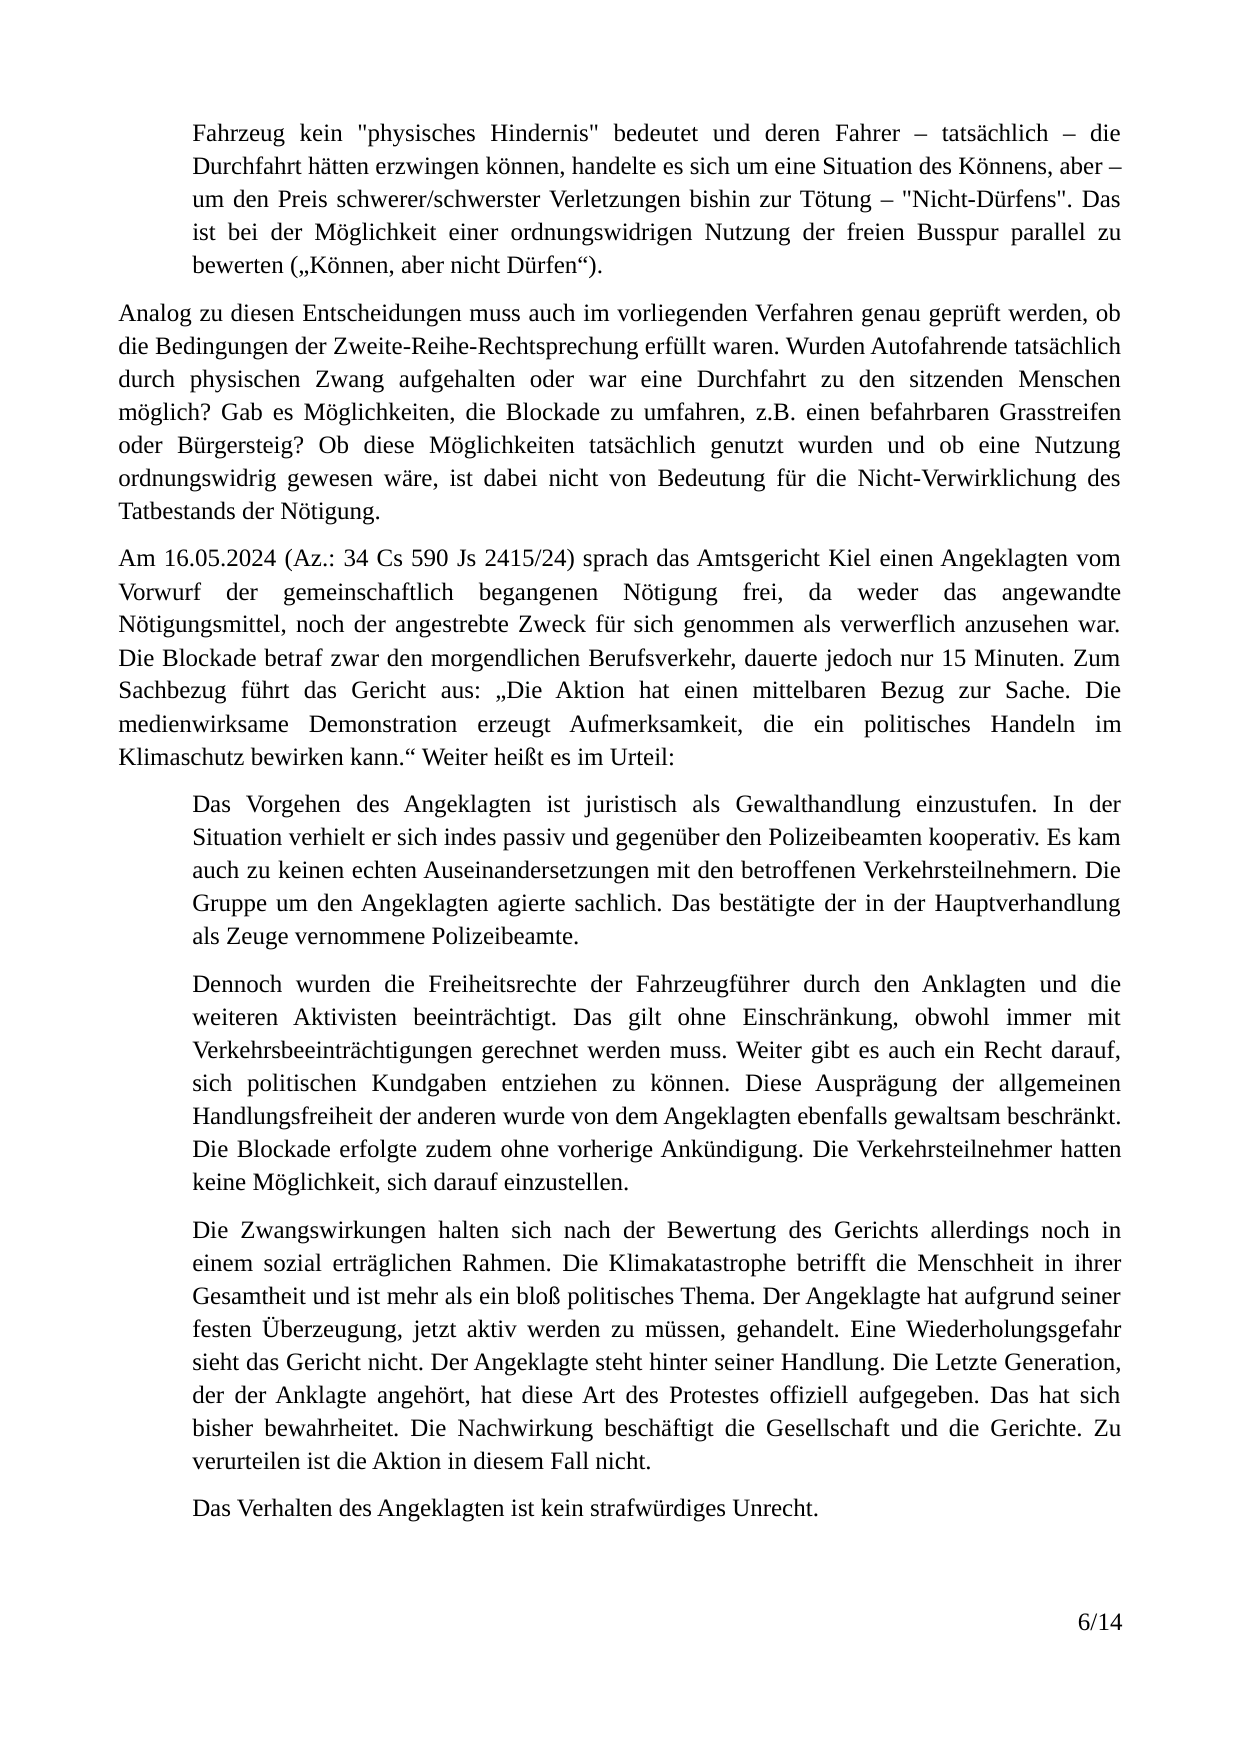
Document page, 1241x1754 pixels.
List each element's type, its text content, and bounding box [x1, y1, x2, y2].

text Die Zwangswirkungen halten sich nach der Bewertung des Gerichts allerdings noch in einem sozial erträglichen Rahmen. Die Klimakatastrophe betrifft die Menschheit in ihrer Gesamtheit und ist mehr als ein bloß politisches Thema. Der Angeklagte hat aufgrund seiner festen Überzeugung, jetzt aktiv werden zu müssen, gehandelt. Eine Wiederholungsgefahr sieht das Gericht nicht. Der Angeklagte steht hinter seiner Handlung. Die Letzte Generation, der der Anklagte angehört, hat diese Art des Protestes offiziell aufgegeben. Das hat sich bisher bewahrheitet. Die Nachwirkung beschäftigt die Gesellschaft und die Gerichte. Zu verurteilen ist die Aktion in diesem Fall nicht. [192, 1215, 1122, 1474]
text Analog zu diesen Entscheidungen muss auch im vorliegenden Verfahren genau geprüft werden, ob die Bedingungen der Zweite-Reihe-Rechtsprechung erfüllt waren. Wurden Autofahrende tatsächlich durch physischen Zwang aufgehalten oder war eine Durchfahrt zu den sitzenden Menschen möglich? Gab es Möglichkeiten, die Blockade zu umfahren, z.B. einen befahrbaren Grasstreifen oder Bürgersteig? Ob diese Möglichkeiten tatsächlich genutzt wurden und ob eine Nutzung ordnungswidrig gewesen wäre, ist dabei nicht von Bedeutung für die Nicht-Verwirklichung des Tatbestands der Nötigung. [118, 298, 1122, 525]
text Fahrzeug kein "physisches Hindernis" bedeutet und deren Fahrer – tatsächlich – die Durchfahrt hätten erzwingen können, handelte es sich um eine Situation des Könnens, aber – um den Preis schwerer/schwerster Verletzungen bishin zur Tötung – "Nicht-Dürfens". Das ist bei der Möglichkeit einer ordnungswidrigen Nutzung der freien Busspur parallel zu bewerten („Können, aber nicht Dürfen“). [192, 118, 1122, 279]
text Das Verhalten des Angeklagten ist kein strafwürdiges Unrecht. [192, 1493, 1122, 1522]
text Das Vorgehen des Angeklagten ist juristisch als Gewalthandlung einzustufen. In der Situation verhielt er sich indes passiv und gegenüber den Polizeibeamten kooperativ. Es kam auch zu keinen echten Auseinandersetzungen mit den betroffenen Verkehrsteilnehmern. Die Gruppe um den Angeklagten agierte sachlich. Das bestätigte der in der Hauptverhandlung als Zeuge vernommene Polizeibeamte. [192, 789, 1122, 950]
text Am 16.05.2024 (Az.: 34 Cs 590 Js 2415/24) sprach das Amtsgericht Kiel einen Angeklagten vom Vorwurf der gemeinschaftlich begangenen Nötigung frei, da weder das angewandte Nötigungsmittel, noch der angestrebte Zweck für sich genommen als verwerflich anzusehen war. Die Blockade betraf zwar den morgendlichen Berufsverkehr, dauerte jedoch nur 15 Minuten. Zum Sachbezug führt das Gericht aus: „Die Aktion hat einen mittelbaren Bezug zur Sache. Die medienwirksame Demonstration erzeugt Aufmerksamkeit, die ein politisches Handeln im Klimaschutz bewirken kann.“ Weiter heißt es im Urteil: [118, 543, 1122, 770]
text Dennoch wurden die Freiheitsrechte der Fahrzeugführer durch den Anklagten und die weiteren Aktivisten beeinträchtigt. Das gilt ohne Einschränkung, obwohl immer mit Verkehrsbeeinträchtigungen gerechnet werden muss. Weiter gibt es auch ein Recht darauf, sich politischen Kundgaben entziehen zu können. Diese Ausprägung der allgemeinen Handlungsfreiheit der anderen wurde von dem Angeklagten ebenfalls gewaltsam beschränkt. Die Blockade erfolgte zudem ohne vorherige Ankündigung. Die Verkehrsteilnehmer hatten keine Möglichkeit, sich darauf einzustellen. [192, 969, 1122, 1196]
